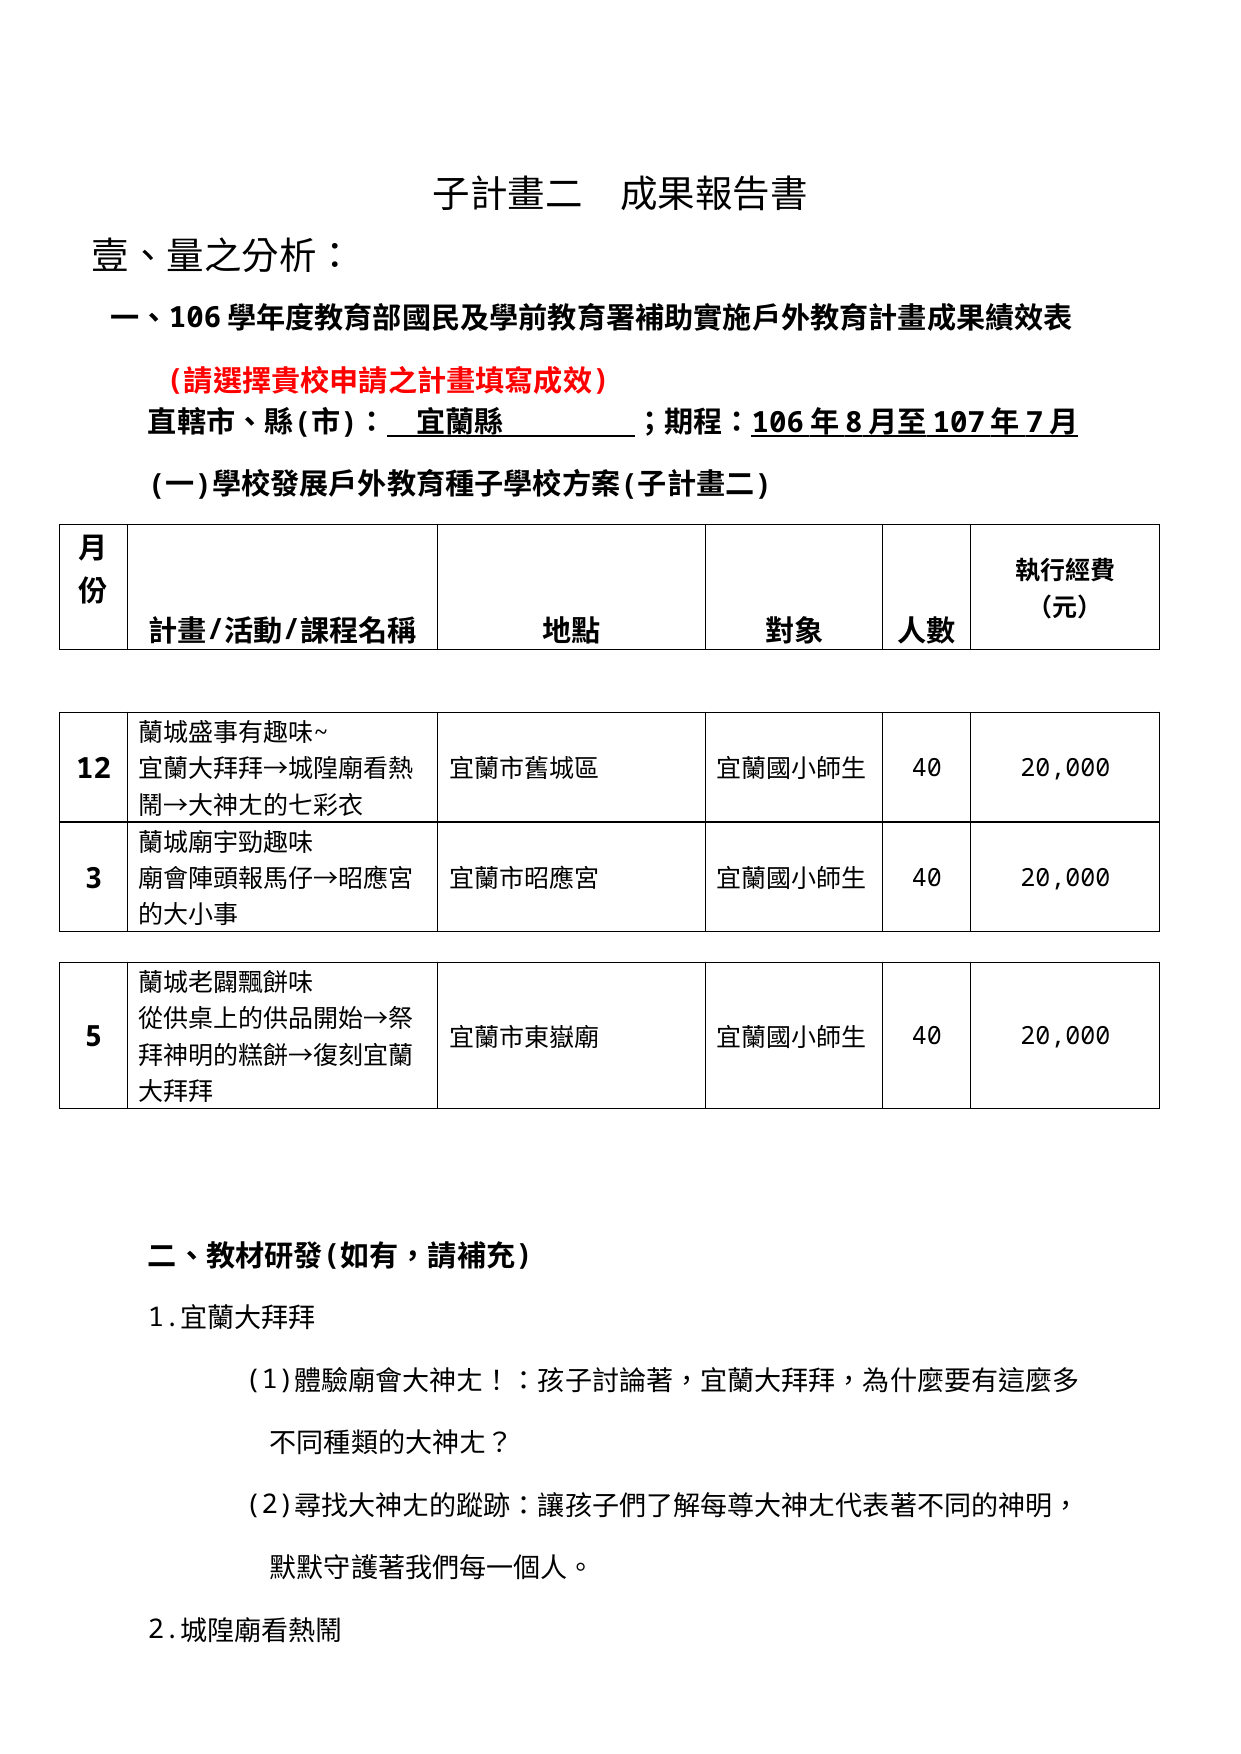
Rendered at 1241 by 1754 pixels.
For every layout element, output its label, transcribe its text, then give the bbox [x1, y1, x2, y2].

text (2)尋找大神ㄤ的蹤跡：讓孩子們了解每尊大神ㄤ代表著不同的神明，默默守護著我們每一個人。 [148, 1462, 1092, 1587]
table_header 蘭城盛事有趣味~ 宜蘭大拜拜→城隍廟看熱鬧→大神ㄤ的七彩衣 [128, 713, 437, 821]
text 壹、量之分析： [91, 212, 1092, 274]
table_header 12 [60, 713, 127, 821]
table_header 宜蘭國小師生 [706, 963, 882, 1108]
table_header 執行經費（元） [971, 525, 1159, 649]
text (一)學校發展戶外教育種子學校方案(子計畫二) [148, 460, 1092, 503]
text 直轄市、縣(市)： 宜蘭縣 ；期程：106年8月至107年7月 [148, 399, 1092, 441]
text (1)體驗廟會大神ㄤ！：孩子討論著，宜蘭大拜拜，為什麼要有這麼多不同種類的大神ㄤ？ [148, 1337, 1092, 1462]
text 二、教材研發(如有，請補充) [148, 1212, 1092, 1274]
table_header 地點 [438, 525, 705, 649]
table_cell 40 [883, 823, 970, 931]
table_header 計畫/活動/課程名稱 [128, 525, 437, 649]
table_cell 宜蘭市昭應宮 [438, 823, 705, 931]
table_header 20,000 [971, 713, 1159, 821]
table_header 對象 [706, 525, 882, 649]
table_cell 20,000 [971, 823, 1159, 931]
table_header 40 [883, 963, 970, 1108]
table_header 20,000 [971, 963, 1159, 1108]
text (請選擇貴校申請之計畫填寫成效) [147, 337, 1092, 399]
table_header 蘭城老闢飄餅味 從供桌上的供品開始→祭拜神明的糕餅→復刻宜蘭大拜拜 [128, 963, 437, 1108]
table_header 宜蘭市東嶽廟 [438, 963, 705, 1108]
table_header 宜蘭國小師生 [706, 713, 882, 821]
text 一、106學年度教育部國民及學前教育署補助實施戶外教育計畫成果績效表 [110, 274, 1092, 337]
table_header 月份 [60, 525, 127, 649]
table_cell 蘭城廟宇勁趣味 廟會陣頭報馬仔→昭應宮的大小事 [128, 823, 437, 931]
table_header 5 [60, 963, 127, 1108]
text 子計畫二 成果報告書 [148, 149, 1092, 212]
table_header 40 [883, 713, 970, 821]
text 2.城隍廟看熱鬧 [148, 1587, 1092, 1649]
table_header 人數 [883, 525, 970, 649]
table_cell 宜蘭國小師生 [706, 823, 882, 931]
table_cell 3 [60, 823, 127, 931]
text 1.宜蘭大拜拜 [148, 1274, 1092, 1337]
table_header 宜蘭市舊城區 [438, 713, 705, 821]
